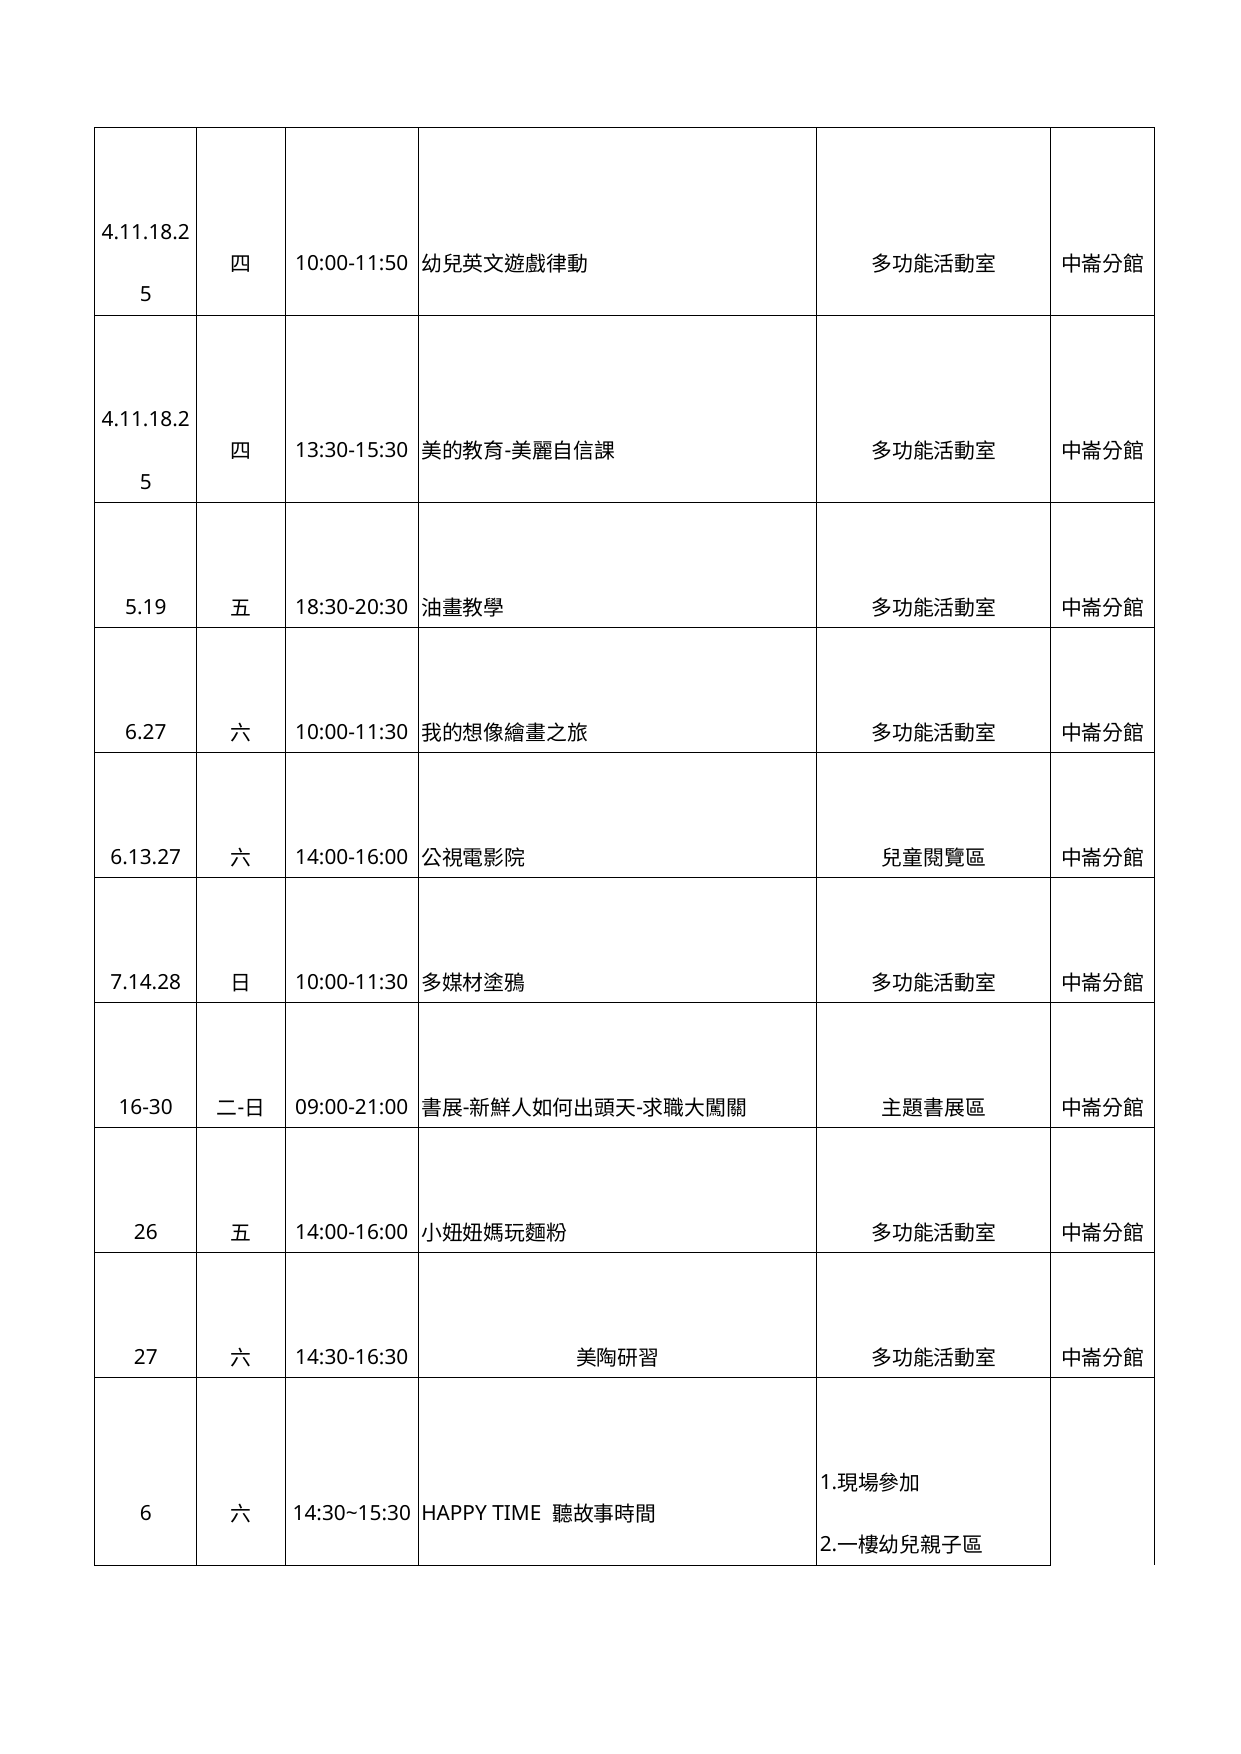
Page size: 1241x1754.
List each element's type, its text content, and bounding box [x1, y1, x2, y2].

table_cell 中崙分館 [1051, 503, 1154, 627]
table_cell 主題書展區 [817, 1003, 1050, 1127]
table_cell 中崙分館 [1051, 128, 1154, 314]
table_cell 中崙分館 [1051, 628, 1154, 752]
table_cell 6.13.27 [95, 753, 196, 877]
table_cell 多功能活動室 [817, 1128, 1050, 1252]
table_cell 五 [197, 1128, 285, 1252]
table_cell 六 [197, 1378, 285, 1564]
table_cell 五 [197, 503, 285, 627]
table_cell 中崙分館 [1051, 753, 1154, 877]
table_cell 27 [95, 1253, 196, 1377]
table_cell 中崙分館 [1051, 878, 1154, 1002]
table_cell 5.19 [95, 503, 196, 627]
table_cell 油畫教學 [419, 503, 816, 627]
table_cell [1051, 1378, 1154, 1564]
table_cell 公視電影院 [419, 753, 816, 877]
table_cell 10:00-11:30 [286, 628, 418, 752]
table_cell 六 [197, 628, 285, 752]
table_cell 多功能活動室 [817, 316, 1050, 502]
table_cell 我的想像繪畫之旅 [419, 628, 816, 752]
table_cell 4.11.18.25 [95, 128, 196, 314]
table_cell 兒童閱覽區 [817, 753, 1050, 877]
table_cell 中崙分館 [1051, 316, 1154, 502]
table_cell 1.現場參加 2.一樓幼兒親子區 [817, 1378, 1050, 1564]
table_cell 14:00-16:00 [286, 1128, 418, 1252]
table_cell 6 [95, 1378, 196, 1564]
table_cell 14:30~15:30 [286, 1378, 418, 1564]
table_cell 多功能活動室 [817, 128, 1050, 314]
table_cell HAPPY TIME 聽故事時間 [419, 1378, 816, 1564]
table_cell 14:30-16:30 [286, 1253, 418, 1377]
table_cell 10:00-11:50 [286, 128, 418, 314]
table_cell 16-30 [95, 1003, 196, 1127]
table_cell 中崙分館 [1051, 1128, 1154, 1252]
table_cell 六 [197, 1253, 285, 1377]
table_cell 4.11.18.25 [95, 316, 196, 502]
table_cell 14:00-16:00 [286, 753, 418, 877]
table_cell 四 [197, 316, 285, 502]
table_cell 多功能活動室 [817, 1253, 1050, 1377]
table_cell 13:30-15:30 [286, 316, 418, 502]
table_cell 二-日 [197, 1003, 285, 1127]
table_cell 書展-新鮮人如何出頭天-求職大闖關 [419, 1003, 816, 1127]
table_cell 7.14.28 [95, 878, 196, 1002]
table_cell 26 [95, 1128, 196, 1252]
table_cell 多功能活動室 [817, 878, 1050, 1002]
table_cell 中崙分館 [1051, 1003, 1154, 1127]
table_cell 09:00-21:00 [286, 1003, 418, 1127]
table_cell 多功能活動室 [817, 628, 1050, 752]
table_cell 小妞妞媽玩麵粉 [419, 1128, 816, 1252]
table_cell 日 [197, 878, 285, 1002]
table_cell 美的教育-美麗自信課 [419, 316, 816, 502]
table_cell 幼兒英文遊戲律動 [419, 128, 816, 314]
table_cell 四 [197, 128, 285, 314]
table_cell 中崙分館 [1051, 1253, 1154, 1377]
table_cell 18:30-20:30 [286, 503, 418, 627]
table_cell 六 [197, 753, 285, 877]
table_cell 多媒材塗鴉 [419, 878, 816, 1002]
table_cell 多功能活動室 [817, 503, 1050, 627]
table_cell 美陶研習 [419, 1253, 816, 1377]
table_cell 10:00-11:30 [286, 878, 418, 1002]
table_cell 6.27 [95, 628, 196, 752]
